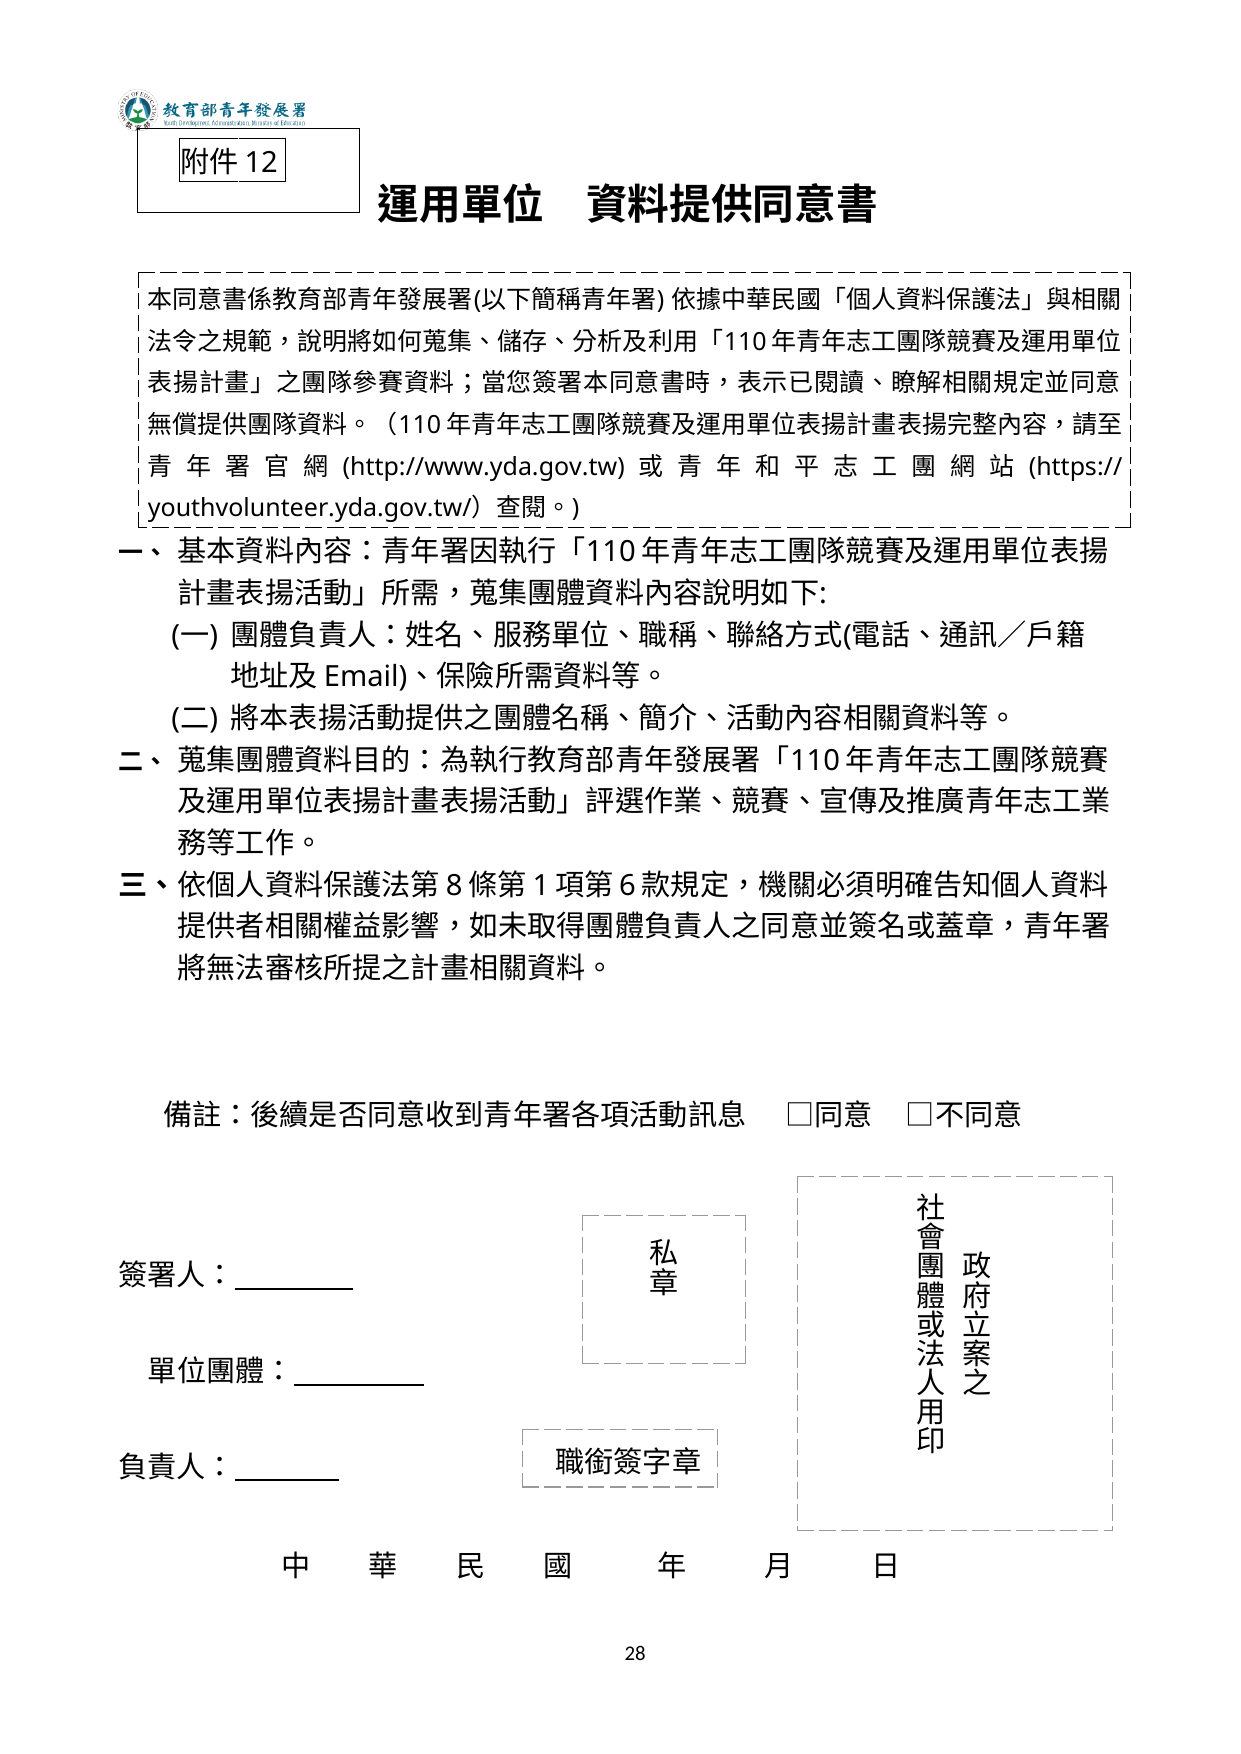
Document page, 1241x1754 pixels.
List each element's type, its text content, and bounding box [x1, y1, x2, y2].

text 簽署人： [118, 1247, 583, 1295]
text [1112, 1439, 1122, 1487]
list 蒐集團體資料目的：為執行教育部青年發展署「110年青年志工團隊競賽及運用單位表揚計畫表揚活動」評選作業、競賽、宣傳及推廣青年志工業務等工作。 [118, 737, 1122, 862]
text 運用單位 資料提供同意書 [133, 184, 1122, 228]
text [718, 1439, 798, 1487]
text 備註：後續是否同意收到青年署各項活動訊息 □同意 □不同意 [148, 1091, 1122, 1134]
text [1112, 1343, 1122, 1391]
table_header 職銜簽字章 [523, 1429, 718, 1486]
text 附件12 [164, 136, 344, 182]
text 中 華 民 國 年 月 日 [134, 1534, 1047, 1587]
table_header 私章 [583, 1215, 745, 1362]
text 單位團體： [148, 1343, 798, 1391]
list 基本資料內容：青年署因執行「110年青年志工團隊競賽及運用單位表揚計畫表揚活動」所需，蒐集團體資料內容說明如下: [118, 528, 1122, 612]
picture [117, 89, 306, 131]
text 負責人： [118, 1439, 523, 1487]
table_header 政府立案之 社會團體或法人用印 [798, 1176, 1112, 1530]
text [1112, 1247, 1122, 1295]
list 依個人資料保護法第8條第1項第6款規定，機關必須明確告知個人資料提供者相關權益影響，如未取得團體負責人之同意並簽名或蓋章，青年署將無法審核所提之計畫相關資料。 [118, 862, 1122, 987]
text 本同意書係教育部青年發展署(以下簡稱青年署) 依據中華民國「個人資料保護法」與相關法令之規範，說明將如何蒐集、儲存、分析及利用「110年青年志工團隊競賽及運用單位表揚計畫」之團隊參賽資料；當您簽署本同意書時，表示已閱讀、瞭解相關規定並同意無償提供團隊資料。（110年青年志工團隊競賽及運用單位表揚計畫表揚完整內容，請至青年署官網(http://www.yda.gov.tw)或青年和平志工團網站(https://youthvolunteer.yda.gov.tw/）查閱。) [138, 272, 1131, 528]
list 團體負責人：姓名、服務單位、職稱、聯絡方式(電話、通訊／戶籍地址及Email)、保險所需資料等。 [171, 612, 1088, 695]
text [745, 1247, 798, 1295]
list 將本表揚活動提供之團體名稱、簡介、活動內容相關資料等。 [171, 695, 1088, 737]
